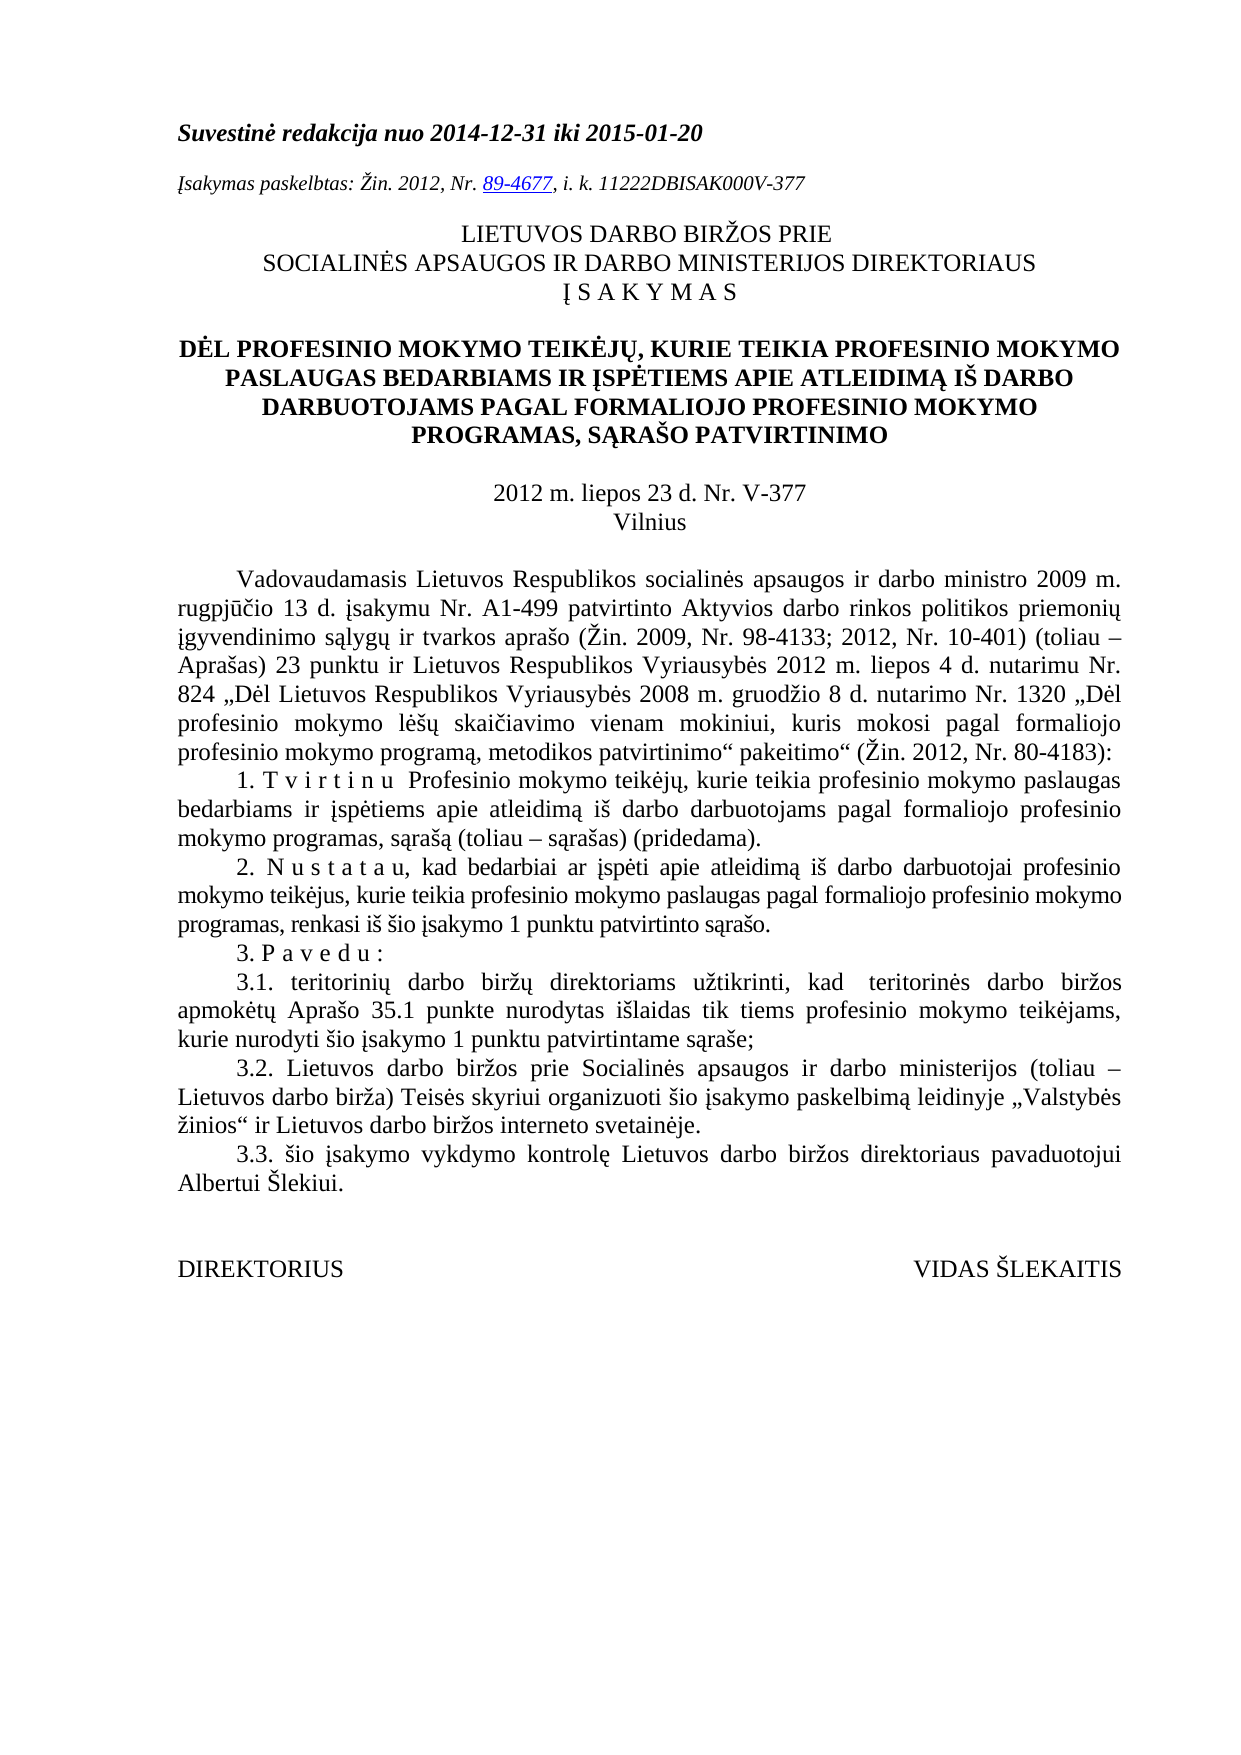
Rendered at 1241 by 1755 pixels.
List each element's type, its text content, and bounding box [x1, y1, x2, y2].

text 2012 m. liepos 23 d. Nr. V-377 [177, 478, 1122, 507]
text socialinės apsaugos ir darbo ministerijos DIREKTORIAUS [177, 248, 1122, 277]
text Vilnius [177, 507, 1122, 535]
text 3.1. teritorinių darbo biržų direktoriams užtikrinti, kad teritorinės darbo biržos apmokėtų Aprašo 35.1 punkte nurodytas išlaidas tik tiems profesinio mokymo teikėjams, kurie nurodyti šio įsakymo 1 punktu patvirtintame sąraše; [177, 967, 1122, 1053]
text Direktorius Vidas Šlekaitis [177, 1254, 1122, 1283]
text 3.2. Lietuvos darbo biržos prie Socialinės apsaugos ir darbo ministerijos (toliau – Lietuvos darbo birža) Teisės skyriui organizuoti šio įsakymo paskelbimą leidinyje „Valstybės žinios“ ir Lietuvos darbo biržos interneto svetainėje. [177, 1053, 1122, 1139]
text 3.3. šio įsakymo vykdymo kontrolę Lietuvos darbo biržos direktoriaus pavaduotojui Albertui Šlekiui. [177, 1139, 1122, 1197]
text 3. Pavedu: [177, 938, 1122, 967]
text 2. Nustatau, kad bedarbiai ar įspėti apie atleidimą iš darbo darbuotojai profesinio mokymo teikėjus, kurie teikia profesinio mokymo paslaugas pagal formaliojo profesinio mokymo programas, renkasi iš šio įsakymo 1 punktu patvirtinto sąrašo. [177, 852, 1122, 938]
text Vadovaudamasis Lietuvos Respublikos socialinės apsaugos ir darbo ministro 2009 m. rugpjūčio 13 d. įsakymu Nr. A1-499 patvirtinto Aktyvios darbo rinkos politikos priemonių įgyvendinimo sąlygų ir tvarkos aprašo (Žin. 2009, Nr. 98-4133; 2012, Nr. 10-401) (toliau – Aprašas) 23 punktu ir Lietuvos Respublikos Vyriausybės 2012 m. liepos 4 d. nutarimu Nr. 824 „Dėl Lietuvos Respublikos Vyriausybės 2008 m. gruodžio 8 d. nutarimo Nr. 1320 „Dėl profesinio mokymo lėšų skaičiavimo vienam mokiniui, kuris mokosi pagal formaliojo profesinio mokymo programą, metodikos patvirtinimo“ pakeitimo“ (Žin. 2012, Nr. 80-4183): [177, 564, 1122, 765]
text LIETUVOS DARBO BIRŽOS prie [177, 219, 1122, 248]
text 1. Tvirtinu Profesinio mokymo teikėjų, kurie teikia profesinio mokymo paslaugas bedarbiams ir įspėtiems apie atleidimą iš darbo darbuotojams pagal formaliojo profesinio mokymo programas, sąrašą (toliau – sąrašas) (pridedama). [177, 765, 1122, 852]
text Suvestinė redakcija nuo 2014-12-31 iki 2015-01-20 [177, 118, 1122, 147]
text DĖL Profesinio mokymo teikėjų, kurie teikia profesinio mokymo paslaugas bedarbiams ir įspėtiems apie atleidimą iš darbo darbuotojams pagal formaliojo profesinio mokymo programas, sąrašo patvirtinimo [177, 334, 1122, 449]
text Į S A K Y M A S [177, 277, 1122, 305]
text Įsakymas paskelbtas: Žin. 2012, Nr. 89-4677, i. k. 11222DBISAK000V-377 [177, 171, 1122, 195]
